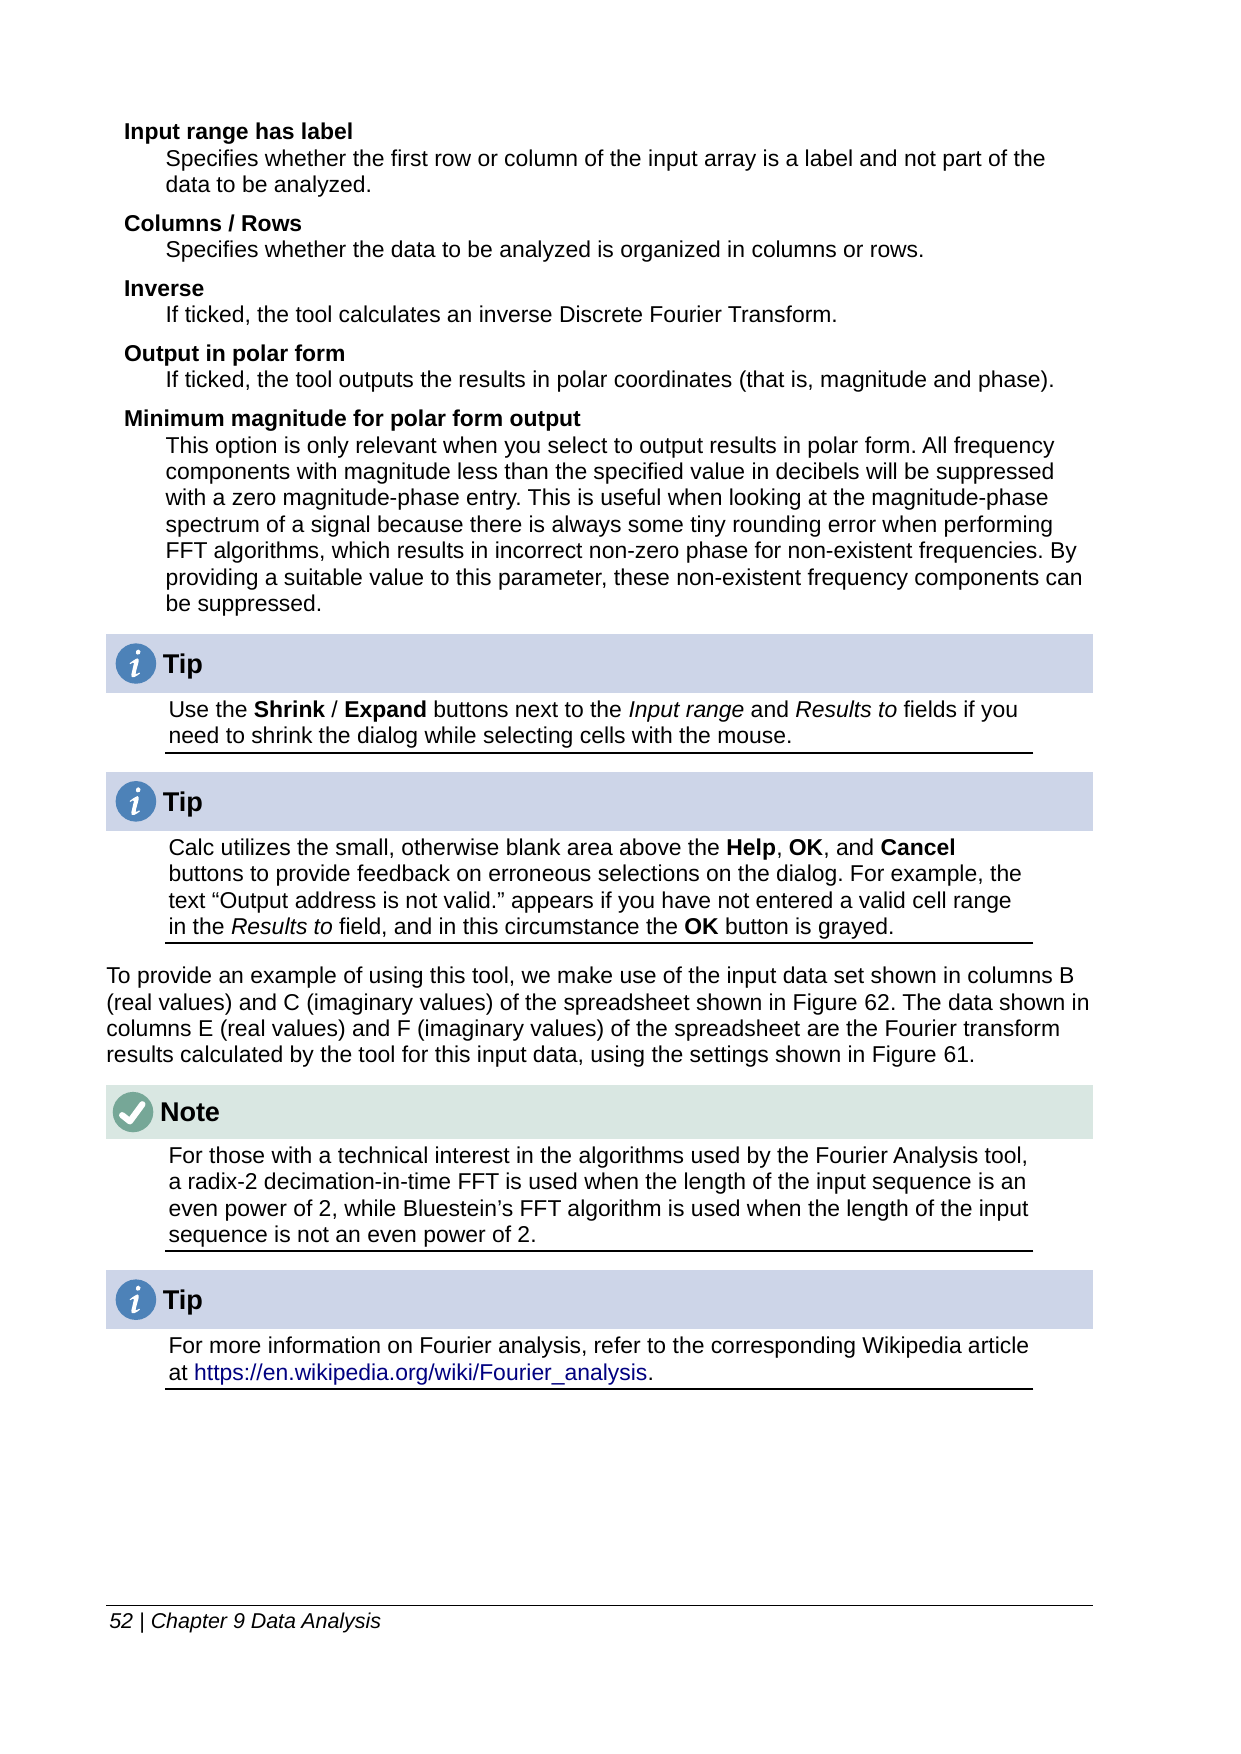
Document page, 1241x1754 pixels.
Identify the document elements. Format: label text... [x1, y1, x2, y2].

text Calc utilizes the small, otherwise blank area above the Help, OK, and Cancel buttons to provide feedback on erroneous selections on the dialog. For example, the text “Output address is not valid.” appears if you have not entered a valid cell range in the Results to field, and in this circumstance the OK button is grayed. [165, 831, 1033, 942]
text To provide an example of using this tool, we make use of the input data set shown in columns B (real values) and C (imaginary values) of the spreadsheet shown in Figure 62. The data shown in columns E (real values) and F (imaginary values) of the spreadsheet are the Fourier transform results calculated by the tool for this input data, using the settings shown in Figure 61. [106, 962, 1093, 1068]
subtitle Tip [106, 772, 1093, 831]
text This option is only relevant when you select to output results in polar form. All frequency components with magnitude less than the specified value in decibels will be suppressed with a zero magnitude-phase entry. This is useful when looking at the magnitude-phase spectrum of a signal because there is always some tiny rounding error when performing FFT algorithms, which results in incorrect non-zero phase for non-existent frequencies. By providing a suitable value to this parameter, these non-existent frequency components can be suppressed. [165, 432, 1093, 616]
subtitle Tip [106, 634, 1093, 693]
text Inverse [124, 275, 1093, 301]
subtitle Tip [106, 1270, 1093, 1329]
text Minimum magnitude for polar form output [124, 405, 1093, 432]
subtitle Note [106, 1085, 1093, 1139]
text If ticked, the tool calculates an inverse Discrete Fourier Transform. [165, 301, 1093, 328]
text Specifies whether the first row or column of the input array is a label and not part of the data to be analyzed. [165, 144, 1093, 197]
text Specifies whether the data to be analyzed is organized in columns or rows. [165, 236, 1093, 262]
text Columns / Rows [124, 210, 1093, 236]
text Input range has label [124, 118, 1093, 144]
text Output in polar form [124, 340, 1093, 366]
text If ticked, the tool outputs the results in polar coordinates (that is, magnitude and phase). [165, 366, 1093, 393]
text Use the Shrink / Expand buttons next to the Input range and Results to fields if you need to shrink the dialog while selecting cells with the mouse. [165, 693, 1033, 752]
text For those with a technical interest in the algorithms used by the Fourier Analysis tool, a radix-2 decimation-in-time FFT is used when the length of the input sequence is an even power of 2, while Bluestein’s FFT algorithm is used when the length of the input sequence is not an even power of 2. [165, 1139, 1033, 1250]
text For more information on Fourier analysis, refer to the corresponding Wikipedia article at https://en.wikipedia.org/wiki/Fourier_analysis. [165, 1329, 1033, 1388]
